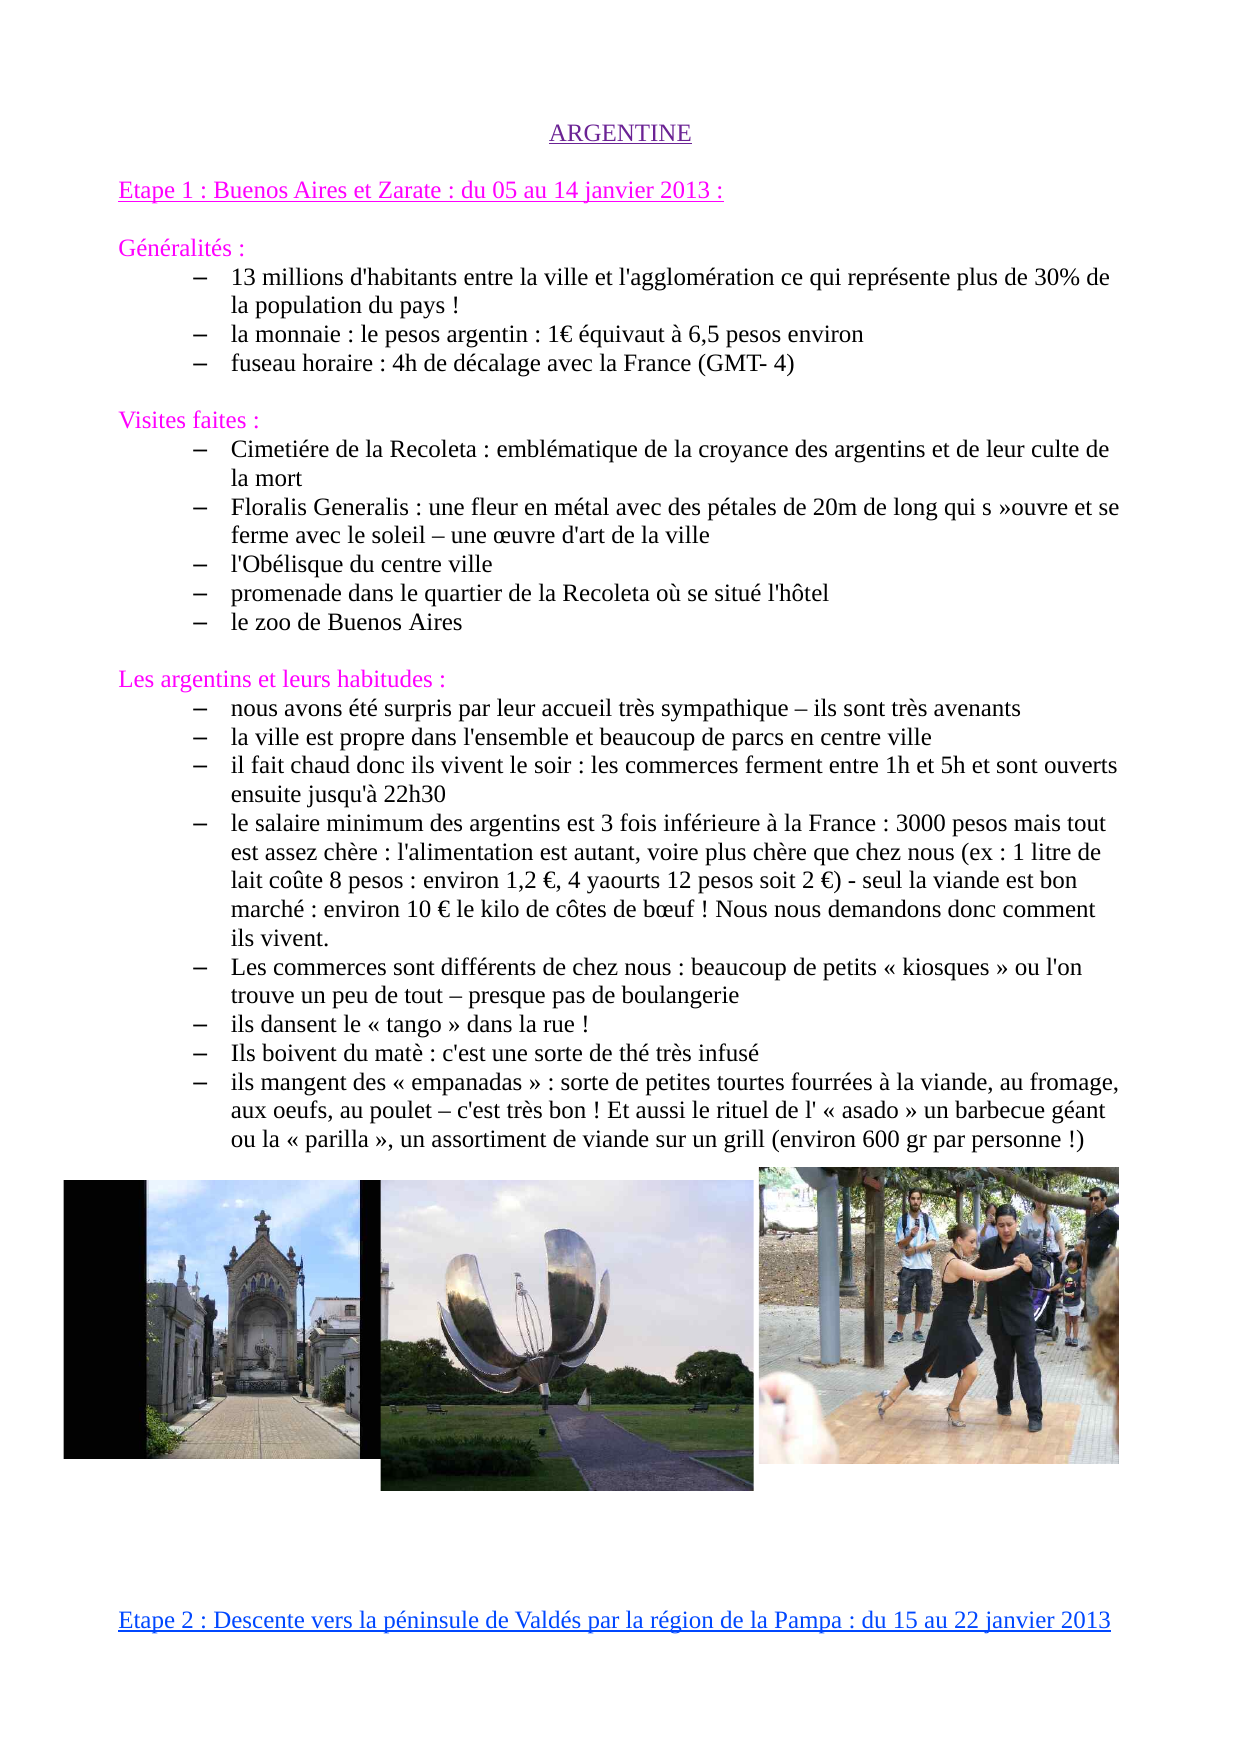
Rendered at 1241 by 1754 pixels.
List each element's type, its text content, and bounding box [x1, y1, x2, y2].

list il fait chaud donc ils vivent le soir : les commerces ferment entre 1h et 5h et sont ouverts ensuite jusqu'à 22h30 [193, 751, 1122, 808]
list 13 millions d'habitants entre la ville et l'agglomération ce qui représente plus de 30% de la population du pays ! [193, 262, 1122, 319]
list le salaire minimum des argentins est 3 fois inférieure à la France : 3000 pesos mais tout est assez chère : l'alimentation est autant, voire plus chère que chez nous (ex : 1 litre de lait coûte 8 pesos : environ 1,2 €, 4 yaourts 12 pesos soit 2 €) - seul la viande est bon marché : environ 10 € le kilo de côtes de bœuf ! Nous nous demandons donc comment ils vivent. [193, 808, 1122, 952]
picture [63, 1180, 754, 1491]
text Visites faites : [118, 406, 1122, 434]
list Floralis Generalis : une fleur en métal avec des pétales de 20m de long qui s »ouvre et se ferme avec le soleil – une œuvre d'art de la ville [193, 492, 1122, 549]
list le zoo de Buenos Aires [193, 607, 1122, 636]
list la monnaie : le pesos argentin : 1€ équivaut à 6,5 pesos environ [193, 319, 1122, 348]
list promenade dans le quartier de la Recoleta où se situé l'hôtel [193, 578, 1122, 607]
list Les commerces sont différents de chez nous : beaucoup de petits « kiosques » ou l'on trouve un peu de tout – presque pas de boulangerie [193, 952, 1122, 1009]
text Etape 2 : Descente vers la péninsule de Valdés par la région de la Pampa : du 15 au 22 janvier 2013 [118, 1605, 1122, 1634]
text Etape 1 : Buenos Aires et Zarate : du 05 au 14 janvier 2013 : [118, 176, 1122, 204]
list Ils boivent du matè : c'est une sorte de thé très infusé [193, 1038, 1122, 1067]
list ils dansent le « tango » dans la rue ! [193, 1009, 1122, 1038]
picture [758, 1167, 1119, 1464]
text Les argentins et leurs habitudes : [118, 664, 1122, 693]
list nous avons été surpris par leur accueil très sympathique – ils sont très avenants [193, 693, 1122, 722]
list fuseau horaire : 4h de décalage avec la France (GMT- 4) [193, 348, 1122, 377]
list l'Obélisque du centre ville [193, 549, 1122, 578]
list Cimetiére de la Recoleta : emblématique de la croyance des argentins et de leur culte de la mort [193, 434, 1122, 492]
text Généralités : [118, 233, 1122, 262]
list ils mangent des « empanadas » : sorte de petites tourtes fourrées à la viande, au fromage, aux oeufs, au poulet – c'est très bon ! Et aussi le rituel de l' « asado » un barbecue géant ou la « parilla », un assortiment de viande sur un grill (environ 600 gr par personne !) [193, 1067, 1122, 1153]
list la ville est propre dans l'ensemble et beaucoup de parcs en centre ville [193, 722, 1122, 751]
text ARGENTINE [118, 118, 1122, 147]
